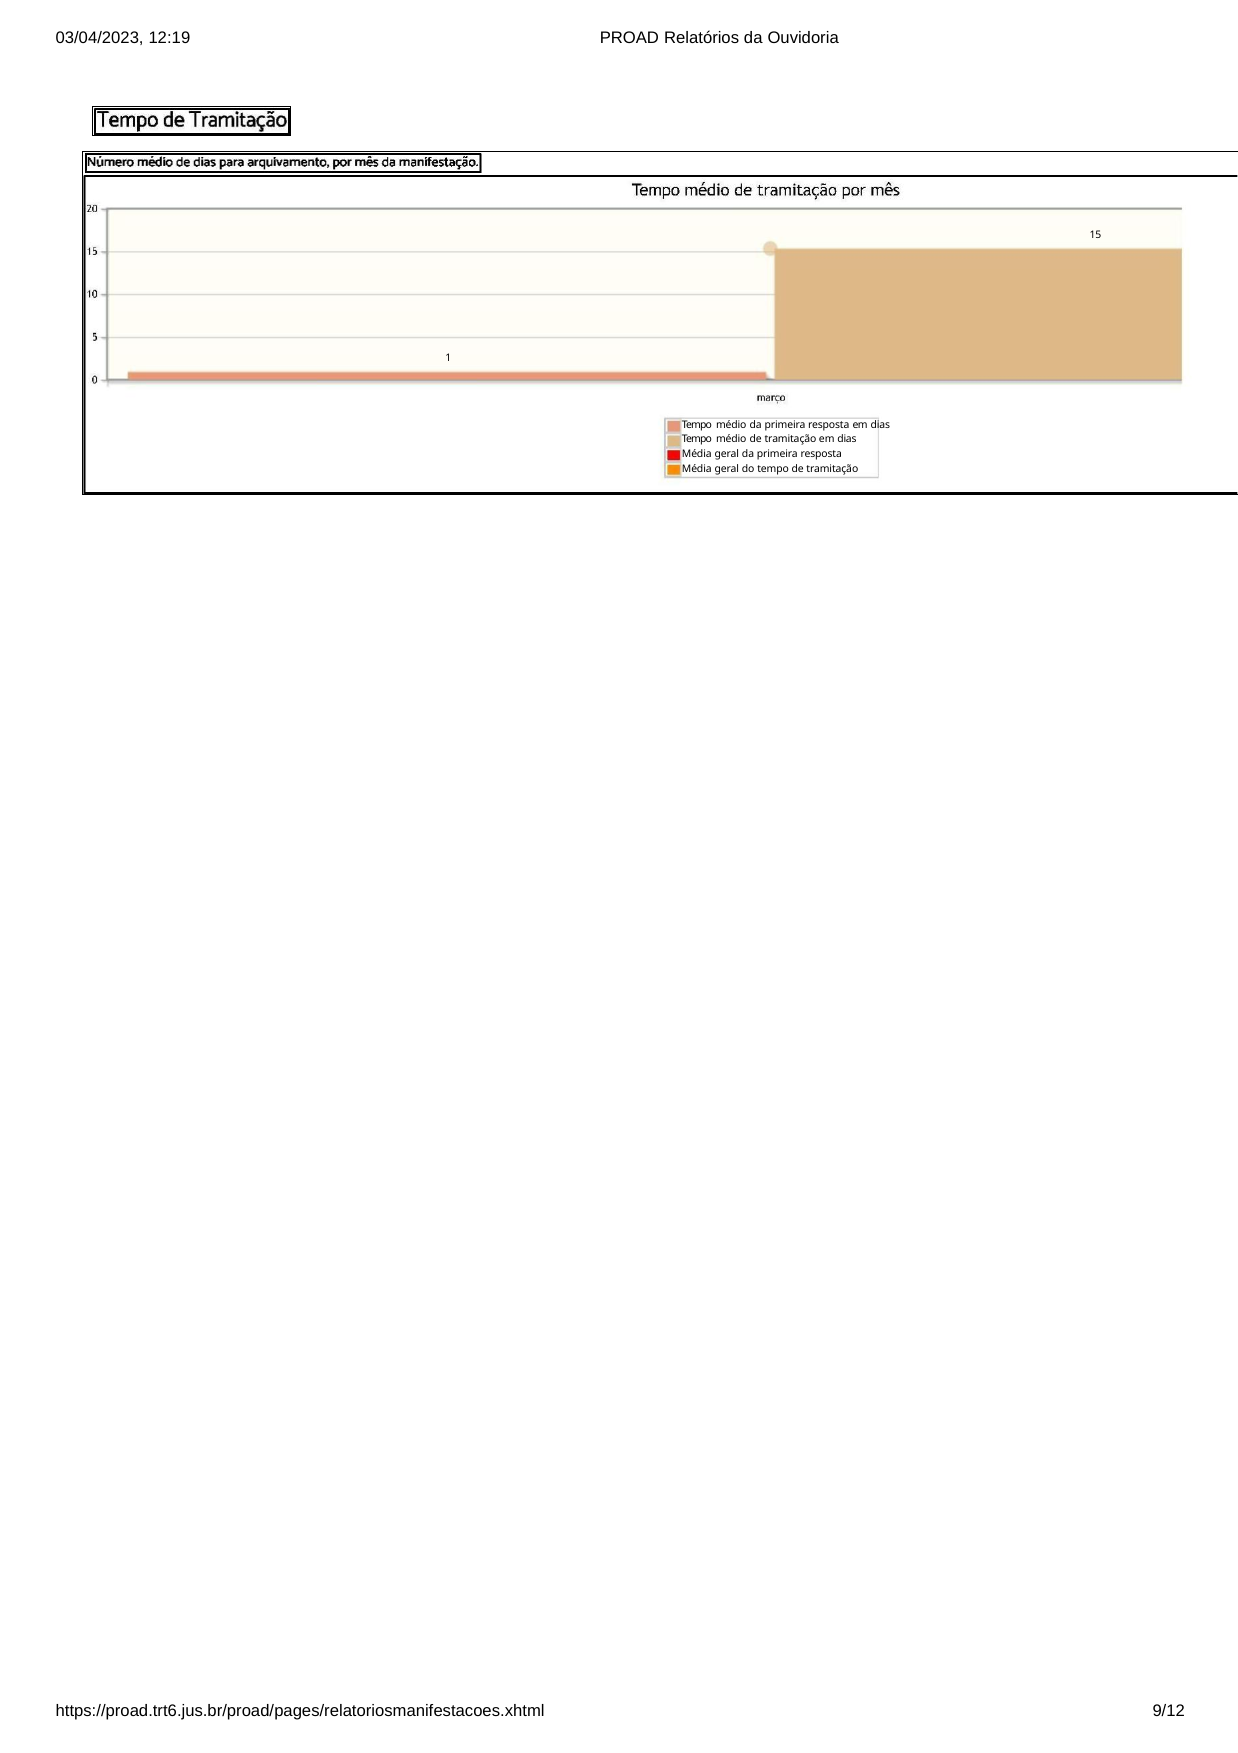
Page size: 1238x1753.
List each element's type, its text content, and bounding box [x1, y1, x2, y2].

text 1 [445, 352, 466, 364]
text 03/04/2023, 12:19 [55, 29, 215, 47]
text Média geral da primeira resposta [682, 448, 902, 460]
picture [83, 152, 1238, 494]
text https://proad.trt6.jus.br/proad/pages/relatoriosmanifestacoes.xhtml [55, 1702, 569, 1720]
text 9/12 [1152, 1702, 1210, 1720]
picture [93, 107, 290, 135]
text Tempo médio da primeira resposta em dias [682, 419, 902, 431]
text Tempo médio de tramitação em dias [682, 433, 902, 445]
text 15 [1089, 229, 1116, 241]
text Média geral do tempo de tramitação [682, 462, 874, 474]
text PROAD Relatórios da Ouvidoria [599, 29, 862, 47]
